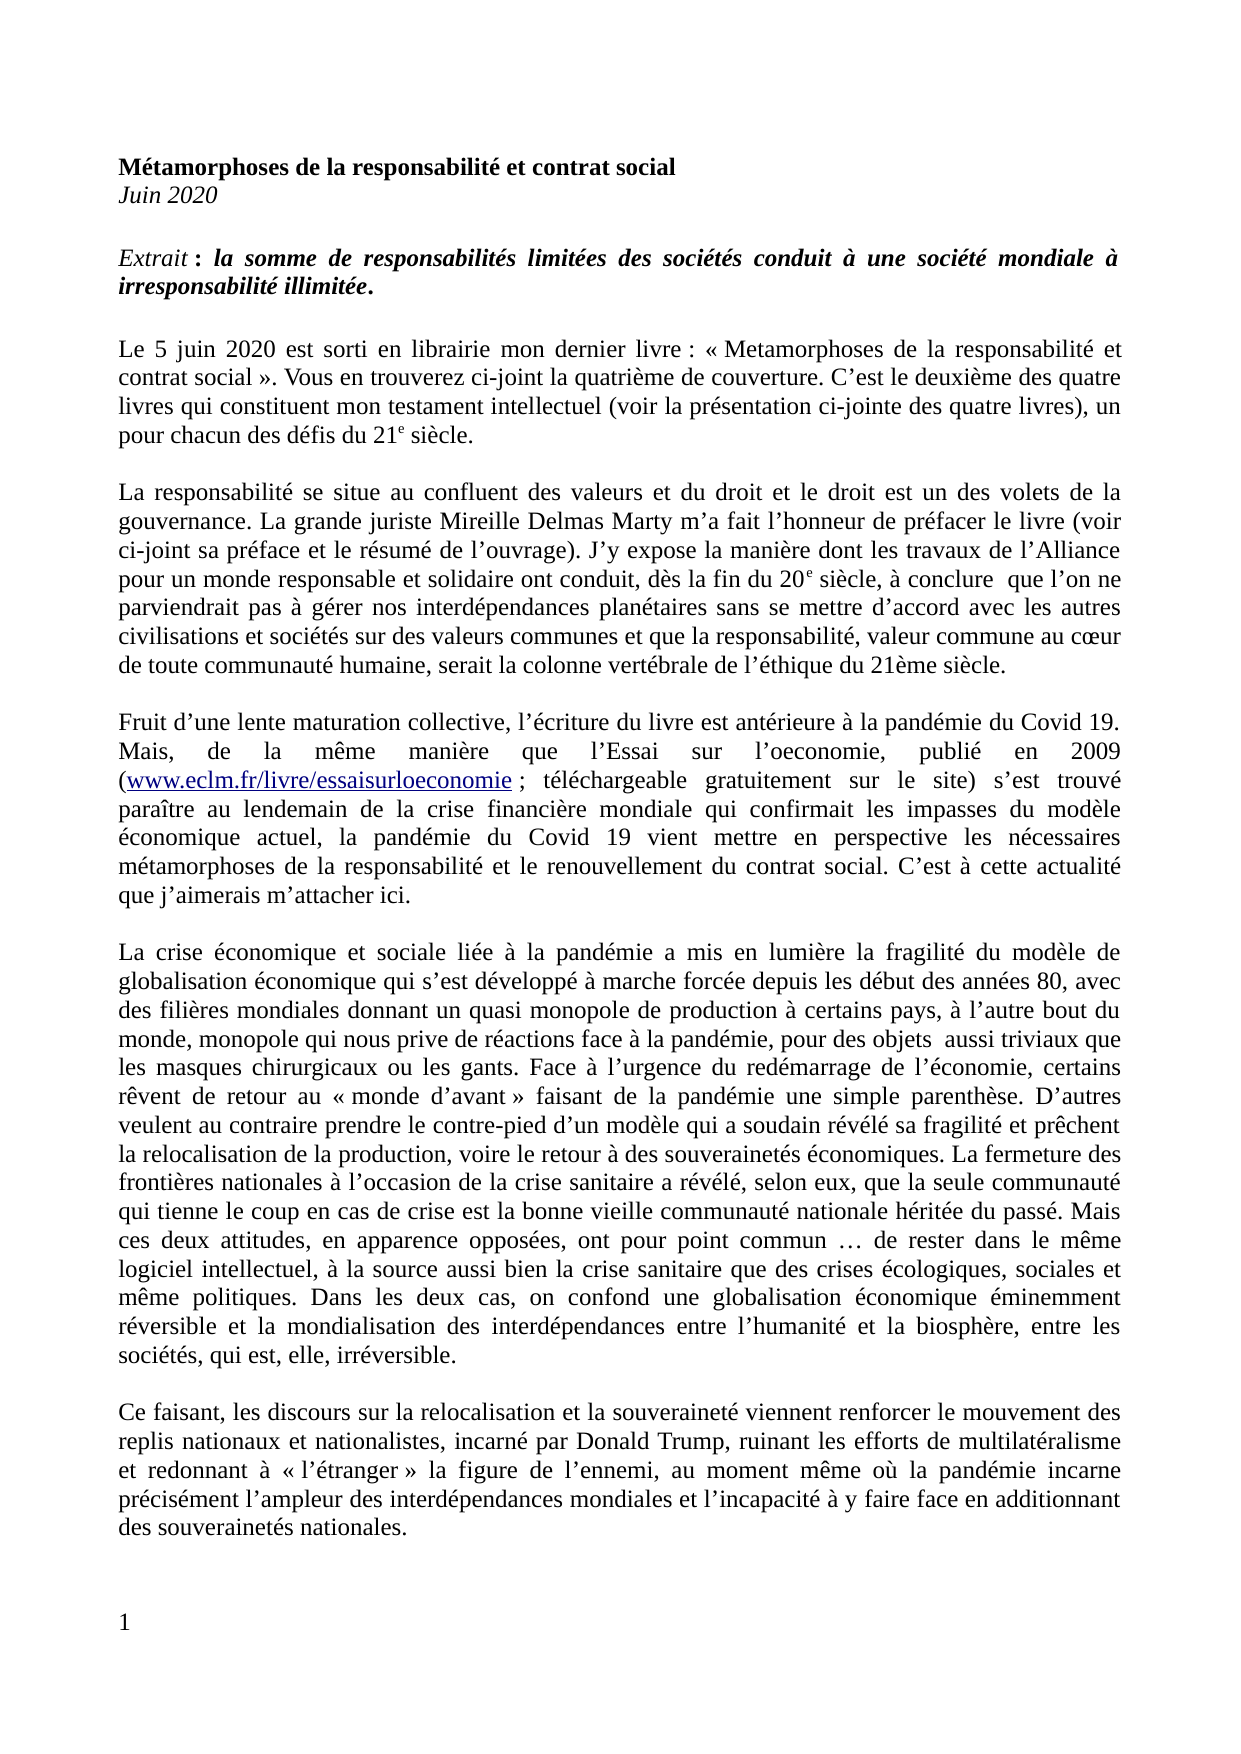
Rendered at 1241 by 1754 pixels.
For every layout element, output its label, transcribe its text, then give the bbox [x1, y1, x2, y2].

text Juin 2020 [118, 180, 1122, 209]
text Ce faisant, les discours sur la relocalisation et la souveraineté viennent renforcer le mouvement des replis nationaux et nationalistes, incarné par Donald Trump, ruinant les efforts de multilatéralisme et redonnant à « l’étranger » la figure de l’ennemi, au moment même où la pandémie incarne précisément l’ampleur des interdépendances mondiales et l’incapacité à y faire face en additionnant des souverainetés nationales. [118, 1397, 1122, 1541]
text Métamorphoses de la responsabilité et contrat social [118, 152, 1122, 180]
text Fruit d’une lente maturation collective, l’écriture du livre est antérieure à la pandémie du Covid 19. Mais, de la même manière que l’Essai sur l’oeconomie, publié en 2009 (www.eclm.fr/livre/essaisurloeconomie ; téléchargeable gratuitement sur le site) s’est trouvé paraître au lendemain de la crise financière mondiale qui confirmait les impasses du modèle économique actuel, la pandémie du Covid 19 vient mettre en perspective les nécessaires métamorphoses de la responsabilité et le renouvellement du contrat social. C’est à cette actualité que j’aimerais m’attacher ici. [118, 707, 1122, 909]
text Le 5 juin 2020 est sorti en librairie mon dernier livre : « Metamorphoses de la responsabilité et contrat social ». Vous en trouverez ci-joint la quatrième de couverture. C’est le deuxième des quatre livres qui constituent mon testament intellectuel (voir la présentation ci-jointe des quatre livres), un pour chacun des défis du 21e siècle. [118, 334, 1122, 449]
text La crise économique et sociale liée à la pandémie a mis en lumière la fragilité du modèle de globalisation économique qui s’est développé à marche forcée depuis les début des années 80, avec des filières mondiales donnant un quasi monopole de production à certains pays, à l’autre bout du monde, monopole qui nous prive de réactions face à la pandémie, pour des objets aussi triviaux que les masques chirurgicaux ou les gants. Face à l’urgence du redémarrage de l’économie, certains rêvent de retour au « monde d’avant » faisant de la pandémie une simple parenthèse. D’autres veulent au contraire prendre le contre-pied d’un modèle qui a soudain révélé sa fragilité et prêchent la relocalisation de la production, voire le retour à des souverainetés économiques. La fermeture des frontières nationales à l’occasion de la crise sanitaire a révélé, selon eux, que la seule communauté qui tienne le coup en cas de crise est la bonne vieille communauté nationale héritée du passé. Mais ces deux attitudes, en apparence opposées, ont pour point commun … de rester dans le même logiciel intellectuel, à la source aussi bien la crise sanitaire que des crises écologiques, sociales et même politiques. Dans les deux cas, on confond une globalisation économique éminemment réversible et la mondialisation des interdépendances entre l’humanité et la biosphère, entre les sociétés, qui est, elle, irréversible. [118, 937, 1122, 1369]
text Extrait : la somme de responsabilités limitées des sociétés conduit à une société mondiale à irresponsabilité illimitée. [118, 243, 1122, 300]
text La responsabilité se situe au confluent des valeurs et du droit et le droit est un des volets de la gouvernance. La grande juriste Mireille Delmas Marty m’a fait l’honneur de préfacer le livre (voir ci-joint sa préface et le résumé de l’ouvrage). J’y expose la manière dont les travaux de l’Alliance pour un monde responsable et solidaire ont conduit, dès la fin du 20e siècle, à conclure que l’on ne parviendrait pas à gérer nos interdépendances planétaires sans se mettre d’accord avec les autres civilisations et sociétés sur des valeurs communes et que la responsabilité, valeur commune au cœur de toute communauté humaine, serait la colonne vertébrale de l’éthique du 21ème siècle. [118, 477, 1122, 679]
